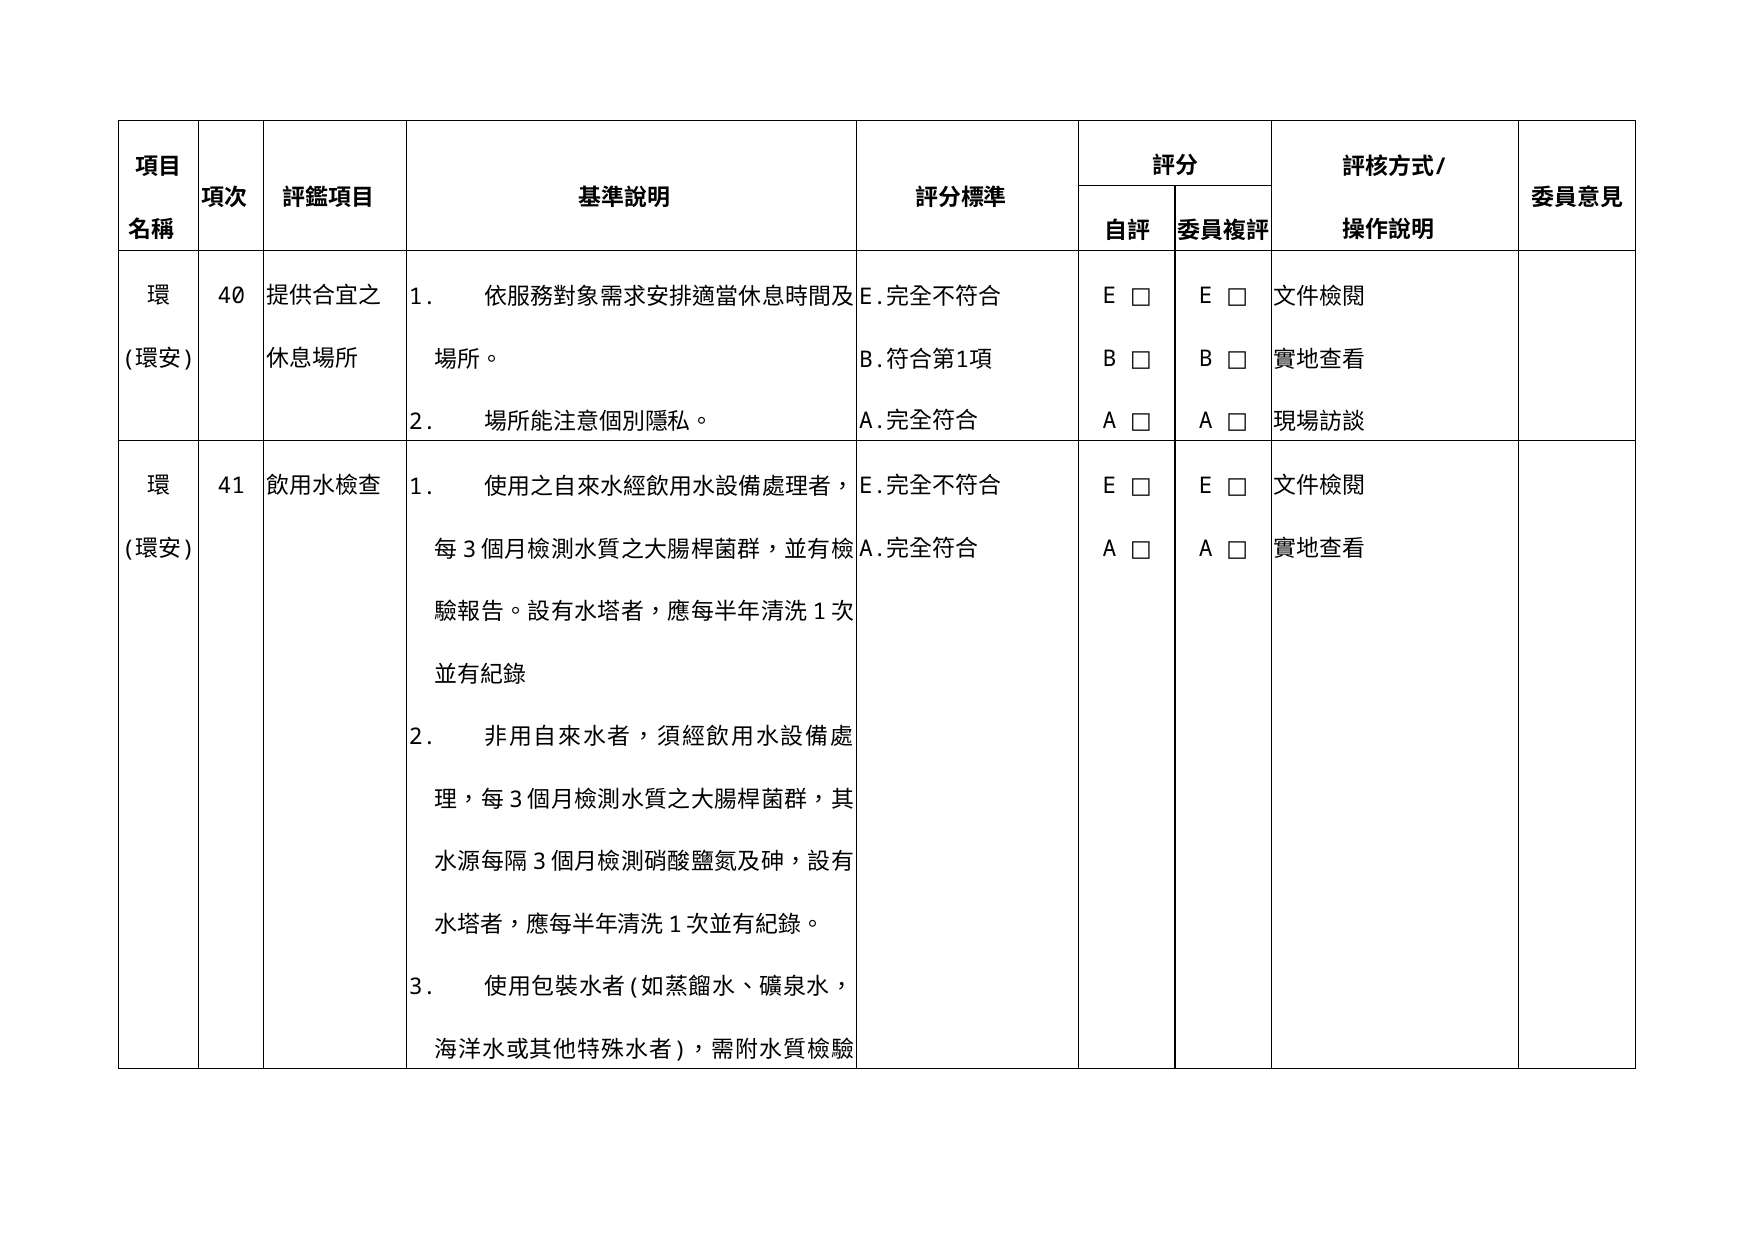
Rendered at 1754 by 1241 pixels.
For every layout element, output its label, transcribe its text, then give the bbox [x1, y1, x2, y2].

table_cell 文件檢閱 實地查看 [1272, 441, 1518, 1068]
table_header 項目 名稱 [119, 121, 198, 250]
table_cell 使用之自來水經飲用水設備處理者，每3個月檢測水質之大腸桿菌群，並有檢驗報告。設有水塔者，應每半年清洗1次並有紀錄 非用自來水者，須經飲用水設備處理，每3個月檢測水質之大腸桿菌群，其水源每隔3個月檢測硝酸鹽氮及砷，設有水塔者，應每半年清洗1次並有紀錄。 使用包裝水者(如蒸餾水、礦泉水，海洋水或其他特殊水者)，需附水質檢驗 [407, 441, 856, 1068]
table_cell 環 (環安) [119, 251, 198, 440]
table_header 評分 [1079, 121, 1271, 185]
table_cell E □ A □ [1079, 441, 1174, 1068]
table_header 委員意見 [1519, 121, 1635, 250]
table_cell 文件檢閱 實地查看 現場訪談 [1272, 251, 1518, 440]
table_cell 41 [199, 441, 263, 1068]
table_cell 40 [199, 251, 263, 440]
table_cell E.完全不符合 B.符合第1項 A.完全符合 [857, 251, 1078, 440]
table_cell 自評 [1079, 186, 1174, 250]
table_cell 委員複評 [1176, 186, 1271, 250]
table_header 評核方式/ 操作說明 [1272, 121, 1518, 250]
table_header 評鑑項目 [264, 121, 406, 250]
table_cell 環 (環安) [119, 441, 198, 1068]
table_cell [1519, 441, 1635, 1068]
table_cell 依服務對象需求安排適當休息時間及場所。 場所能注意個別隱私。 [407, 251, 856, 440]
table_cell E □ B □ A □ [1079, 251, 1174, 440]
table_cell E □ A □ [1176, 441, 1271, 1068]
table_header 基準說明 [407, 121, 856, 250]
table_cell 提供合宜之休息場所 [264, 251, 406, 440]
table_header 項次 [199, 121, 263, 250]
table_cell E □ B □ A □ [1176, 251, 1271, 440]
table_cell [1519, 251, 1635, 440]
table_cell E.完全不符合 A.完全符合 [857, 441, 1078, 1068]
table_cell 飲用水檢查 [264, 441, 406, 1068]
table_header 評分標準 [857, 121, 1078, 250]
